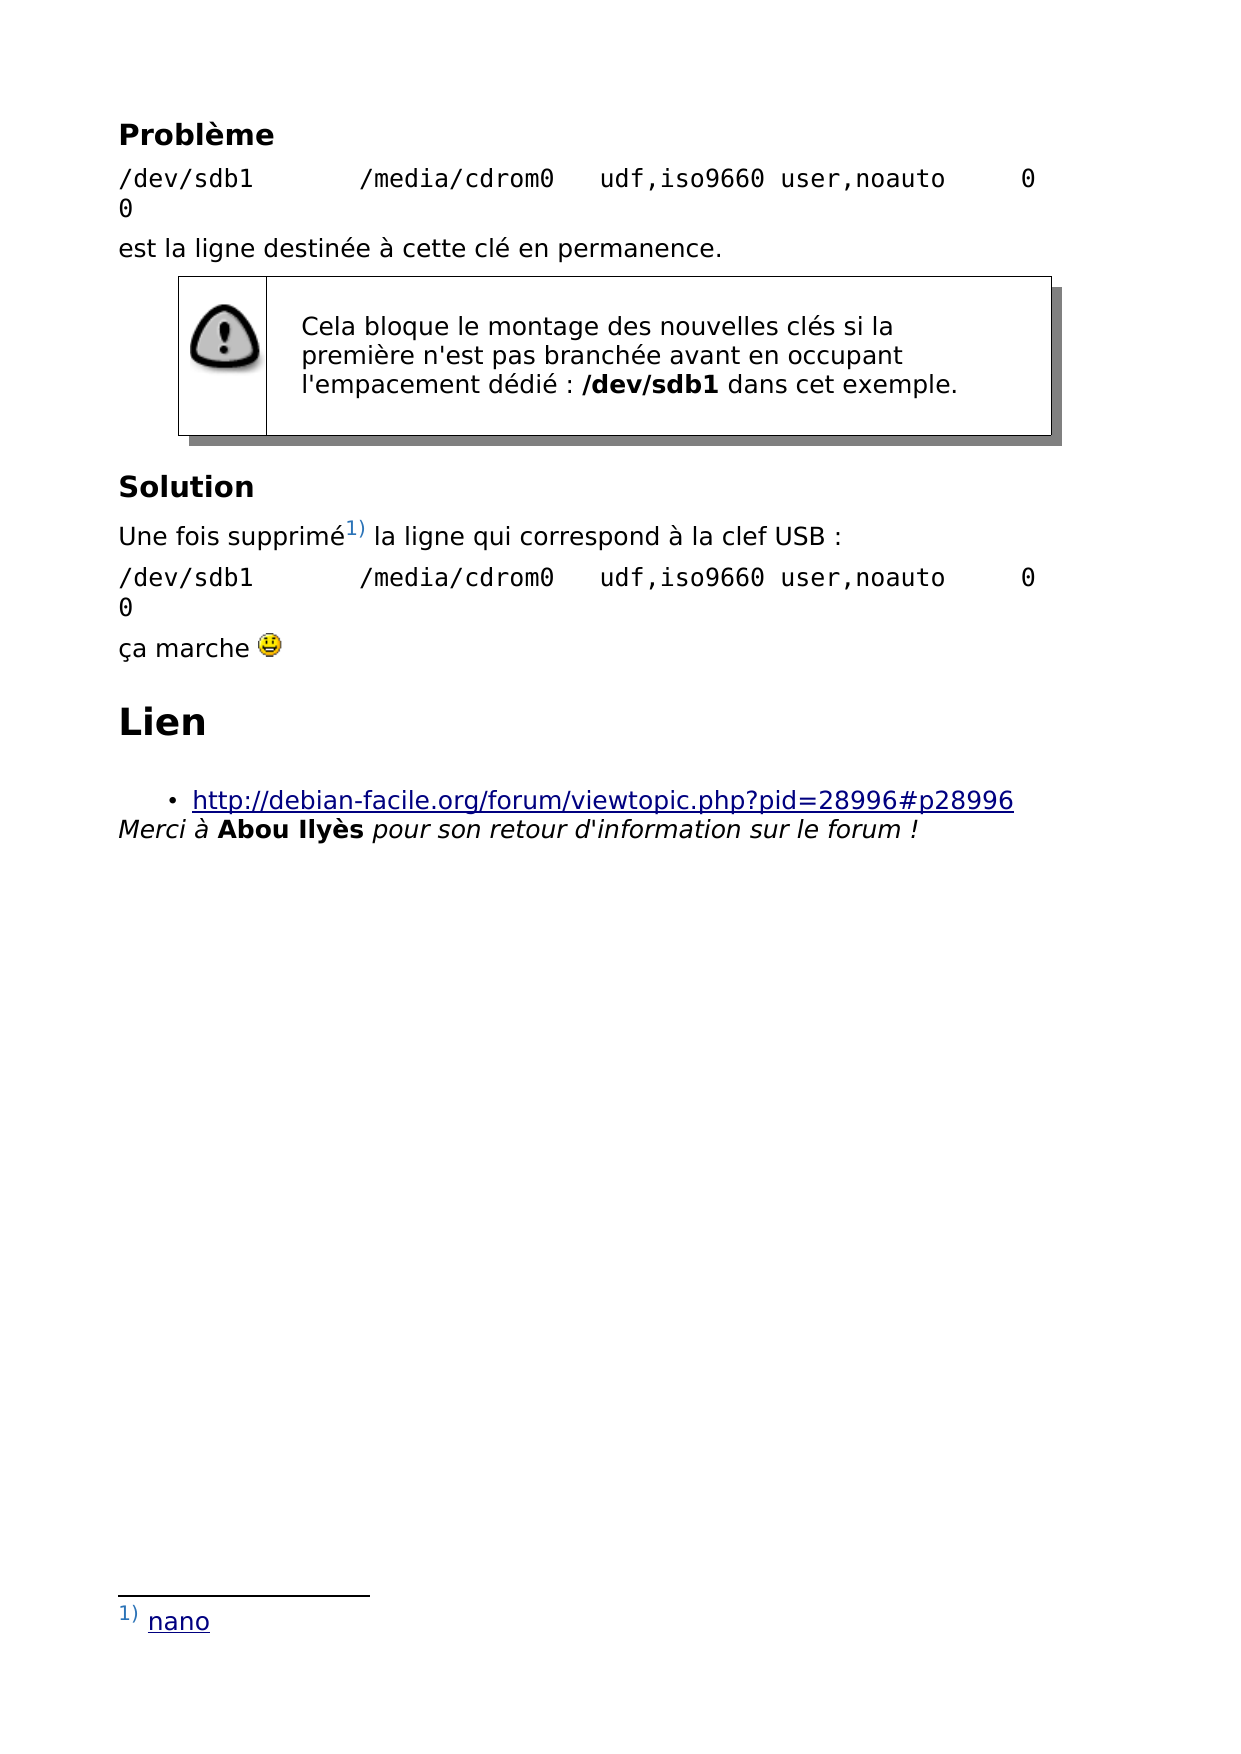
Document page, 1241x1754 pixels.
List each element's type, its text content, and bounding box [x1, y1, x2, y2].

text /dev/sdb1 /media/cdrom0 udf,iso9660 user,noauto 0 0 [118, 164, 1122, 223]
subtitle Lien [118, 701, 1122, 744]
subtitle Solution [118, 471, 1122, 504]
text nano [118, 1602, 1122, 1636]
text est la ligne destinée à cette clé en permanence. [118, 235, 1122, 264]
picture [258, 633, 282, 657]
text /dev/sdb1 /media/cdrom0 udf,iso9660 user,noauto 0 0 [118, 563, 1122, 622]
text Une fois supprimé la ligne qui correspond à la clef USB : [118, 517, 1122, 551]
list http://debian-facile.org/forum/viewtopic.php?pid=28996#p28996 [177, 786, 1122, 815]
table_header [179, 277, 266, 435]
text Merci à Abou Ilyès pour son retour d'information sur le forum ! [118, 815, 1122, 844]
subtitle Problème [118, 118, 1122, 152]
table_header Cela bloque le montage des nouvelles clés si la première n'est pas branchée avant en occupant l'empacement dédié : /dev/sdb1 dans cet exemple. [267, 277, 1051, 435]
picture [190, 300, 266, 376]
text ça marche [118, 634, 1122, 663]
